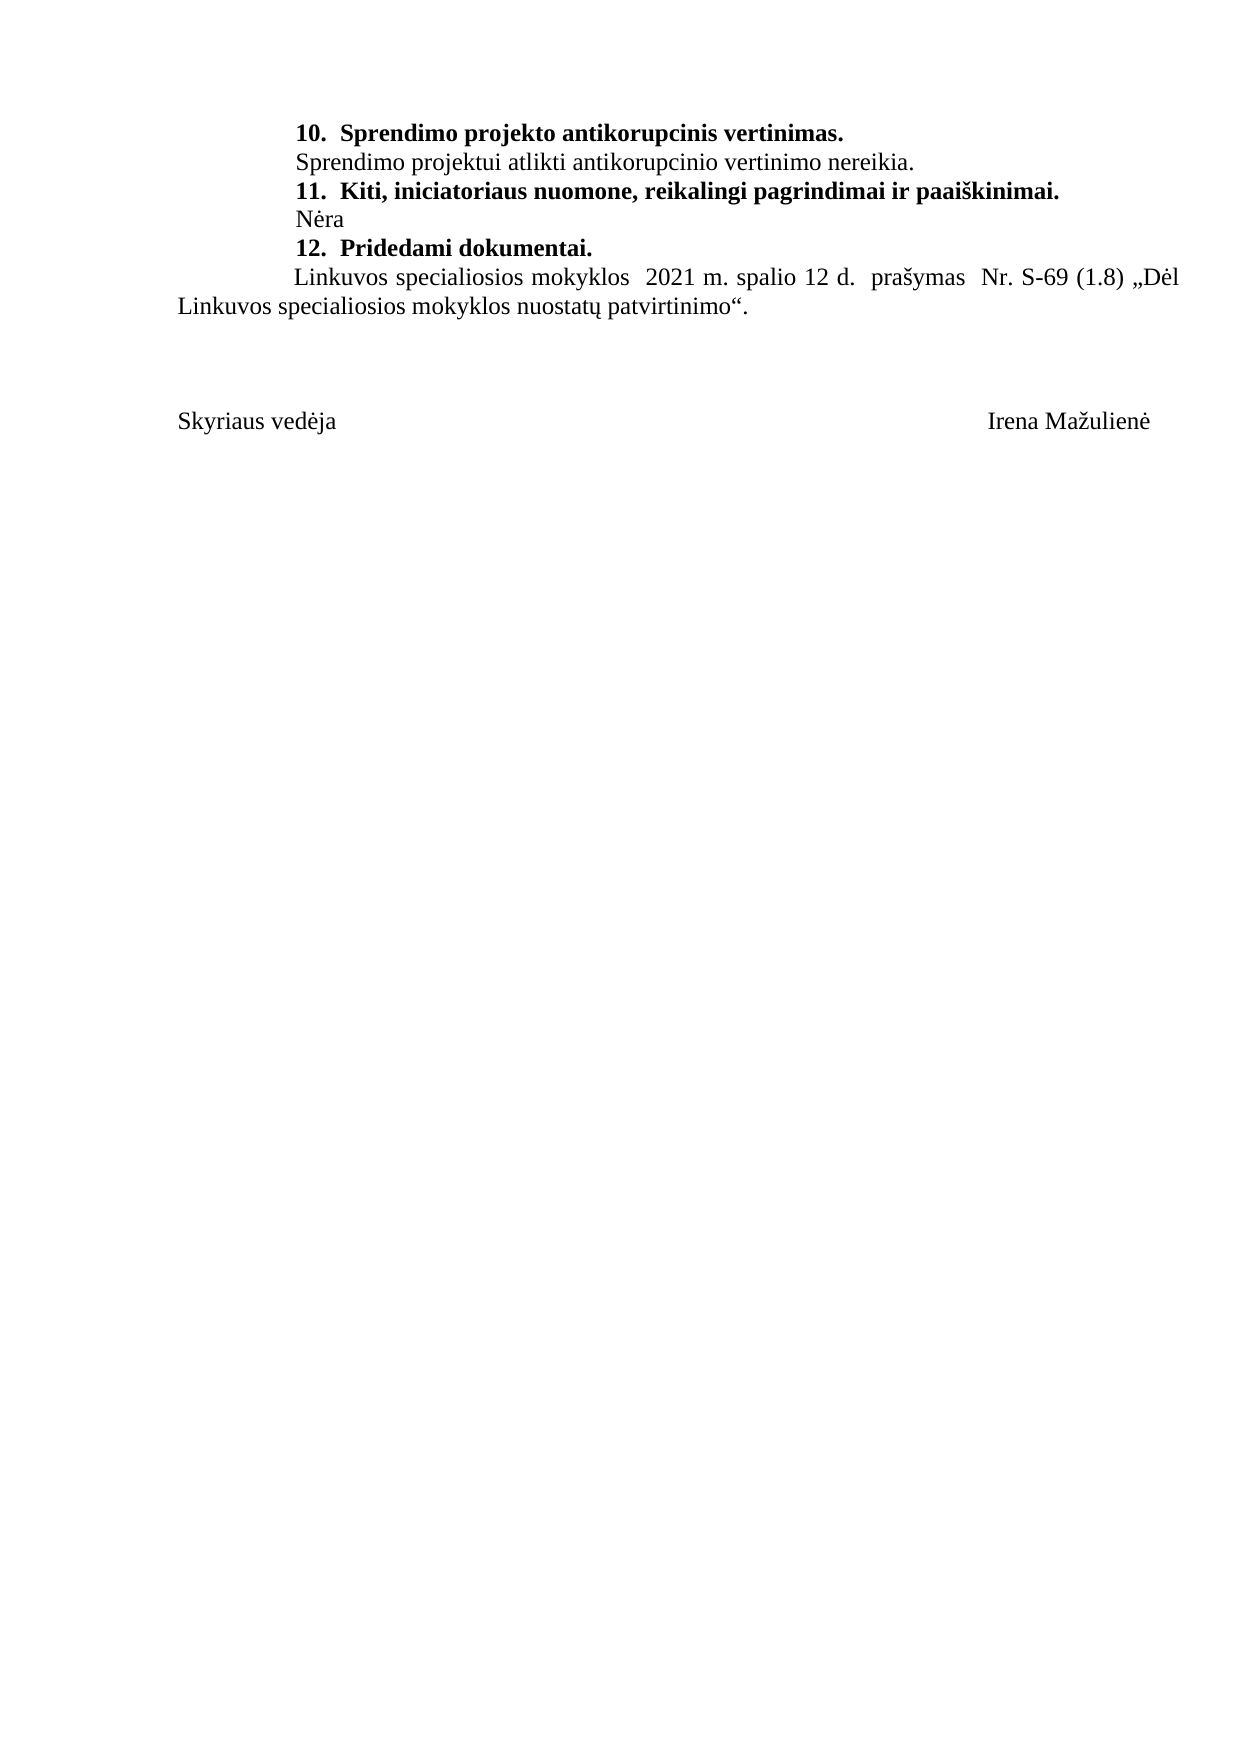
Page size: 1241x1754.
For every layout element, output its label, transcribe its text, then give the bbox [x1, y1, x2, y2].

text Sprendimo projektui atlikti antikorupcinio vertinimo nereikia. [177, 147, 1181, 176]
text Linkuvos specialiosios mokyklos 2021 m. spalio 12 d. prašymas Nr. S-69 (1.8) „Dėl Linkuvos specialiosios mokyklos nuostatų patvirtinimo“. [177, 262, 1181, 319]
text 11. Kiti, iniciatoriaus nuomone, reikalingi pagrindimai ir paaiškinimai. [177, 176, 1181, 204]
text Skyriaus vedėja Irena Mažulienė [177, 406, 1181, 463]
text 10. Sprendimo projekto antikorupcinis vertinimas. [177, 118, 1181, 147]
text Nėra [177, 204, 1181, 233]
text 12. Pridedami dokumentai. [177, 233, 1181, 262]
